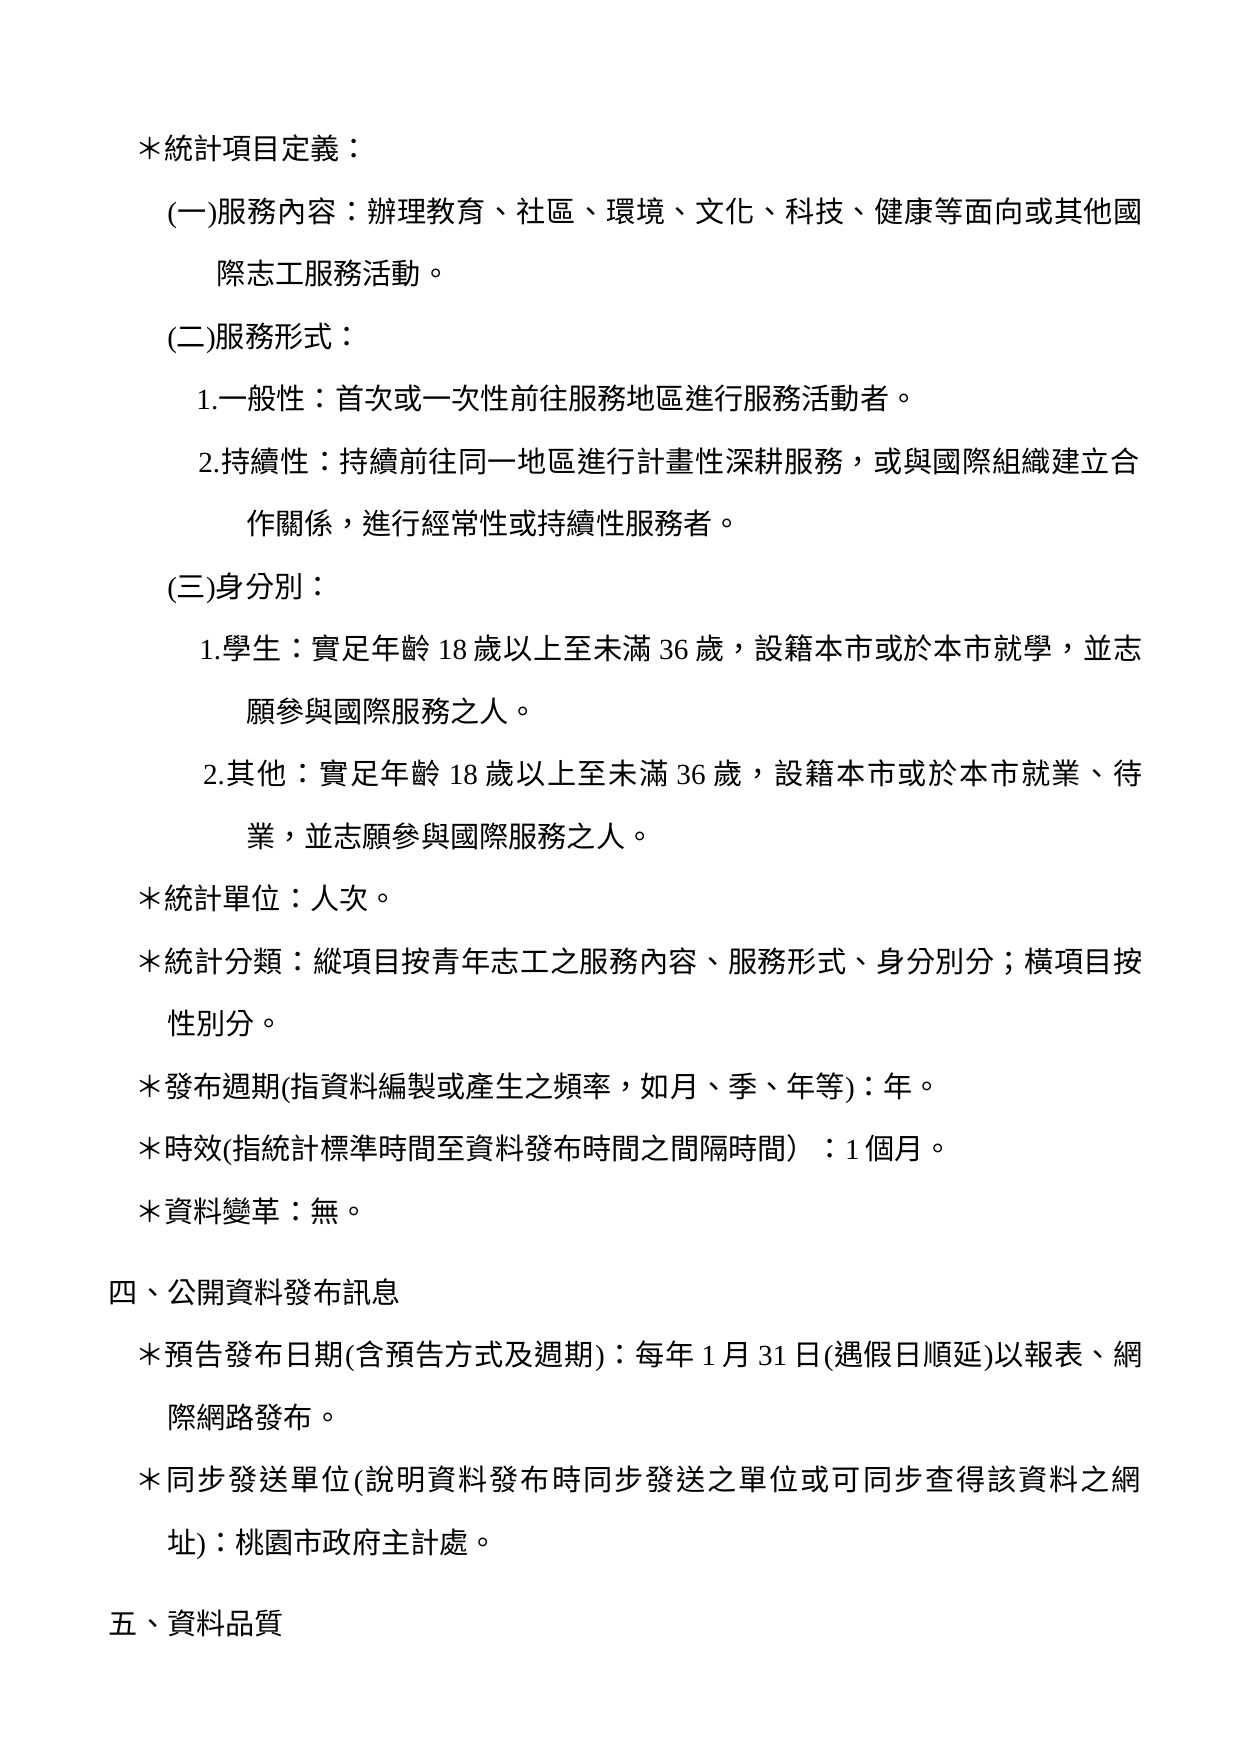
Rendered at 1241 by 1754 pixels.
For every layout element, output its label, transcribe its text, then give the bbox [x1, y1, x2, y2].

table_header ＊統計項目定義： (一)服務內容：辦理教育、社區、環境、文化、科技、健康等面向或其他國際志工服務活動。 (二)服務形式： 1.一般性：首次或一次性前往服務地區進行服務活動者。 2.持續性：持續前往同一地區進行計畫性深耕服務，或與國際組織建立合作關係，進行經常性或持續性服務者。 (三)身分別： 1.學生：實足年齡18歲以上至未滿36歲，設籍本市或於本市就學，並志願參與國際服務之人。 2.其他：實足年齡18歲以上至未滿36歲，設籍本市或於本市就業、待業，並志願參與國際服務之人。 ＊統計單位：人次。 ＊統計分類：縱項目按青年志工之服務內容、服務形式、身分別分；橫項目按性別分。 ＊發布週期(指資料編製或產生之頻率，如月、季、年等)：年。 ＊時效(指統計標準時間至資料發布時間之間隔時間）：1個月。 ＊資料變革：無。 四、公開資料發布訊息 ＊預告發布日期(含預告方式及週期)：每年1月31日(遇假日順延)以報表、網際網路發布。 ＊同步發送單位(說明資料發布時同步發送之單位或可同步查得該資料之網址)：桃園市政府主計處。 五、資料品質 [98, 105, 1155, 1643]
